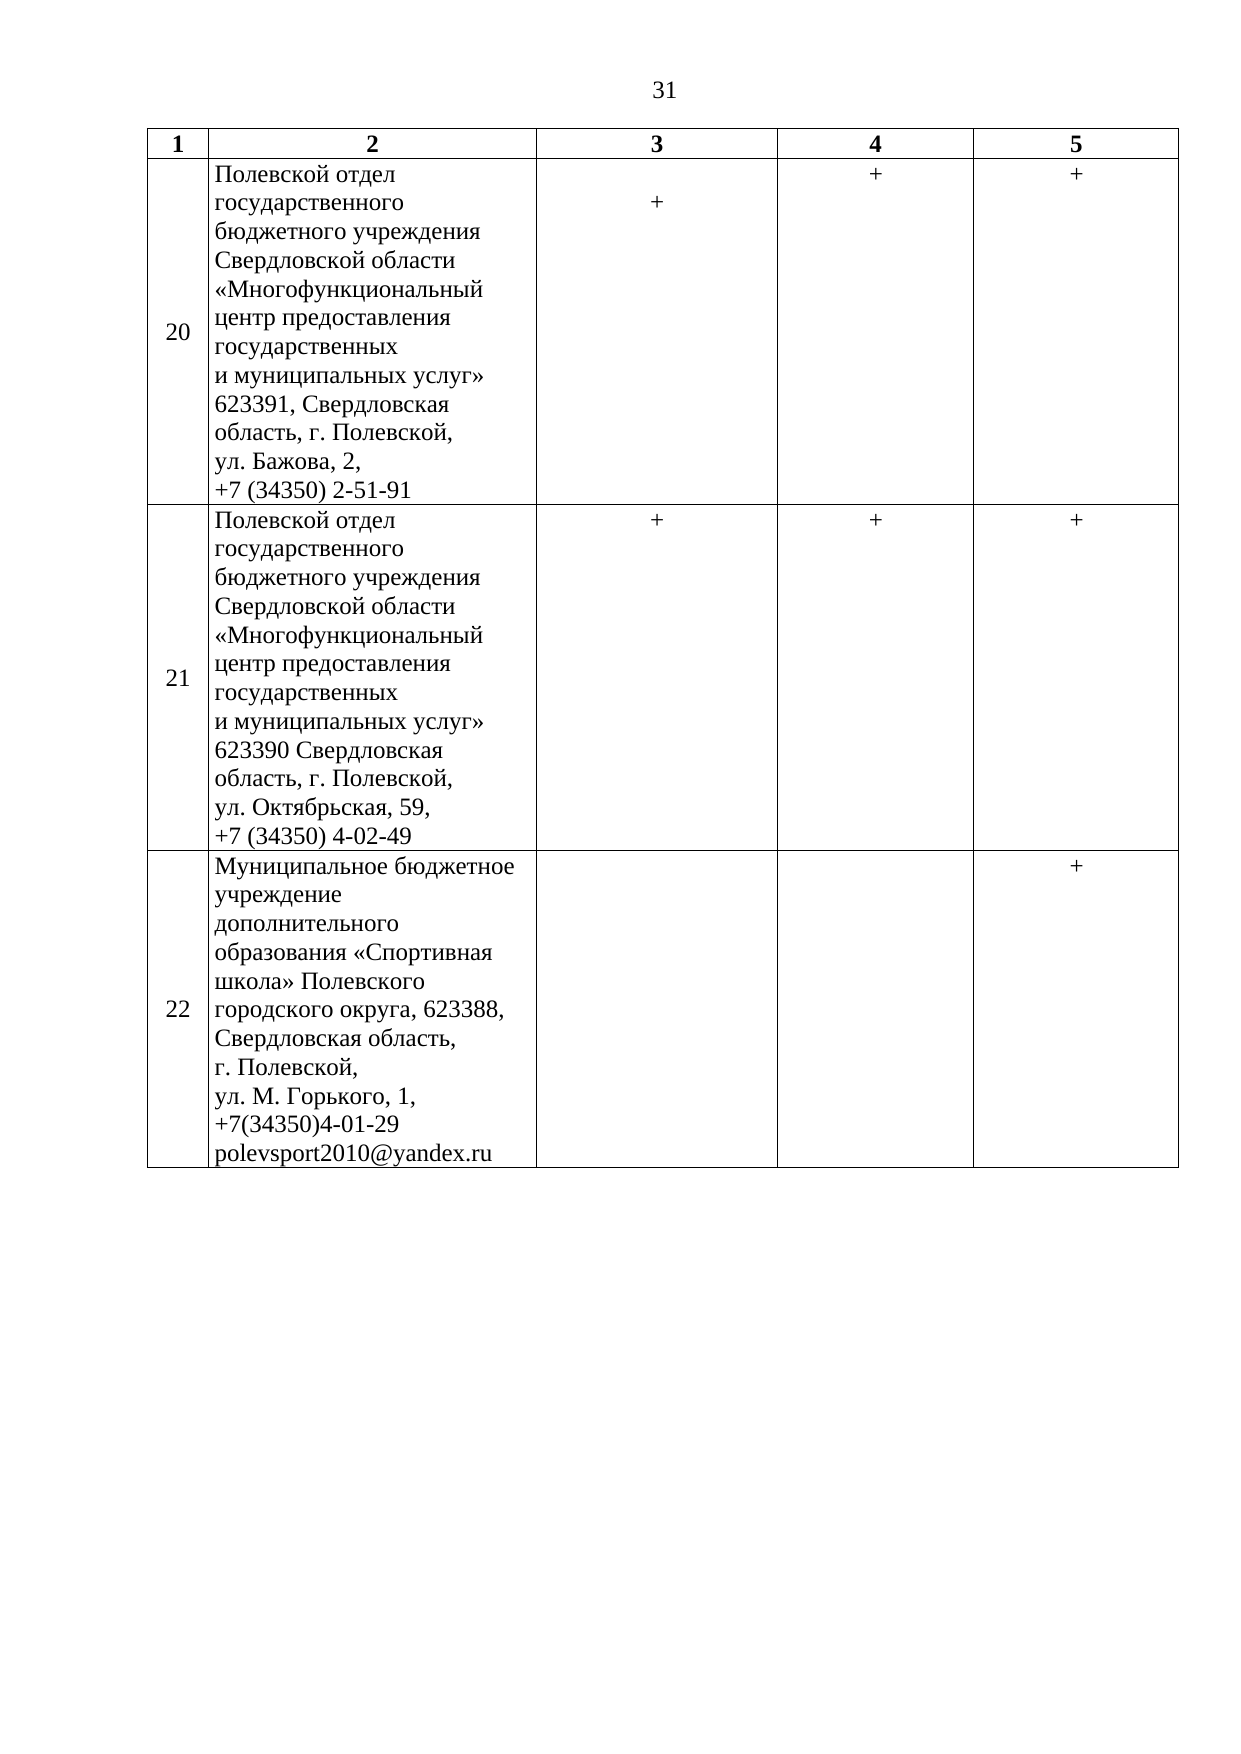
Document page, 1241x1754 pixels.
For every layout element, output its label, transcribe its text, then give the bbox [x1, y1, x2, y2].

table_cell + [974, 159, 1178, 504]
table_cell + [537, 505, 777, 850]
table_header 3 [537, 129, 777, 158]
table_cell + [778, 505, 973, 850]
table_cell 20 [148, 159, 208, 504]
table_cell [537, 851, 777, 1167]
table_header 2 [209, 129, 536, 158]
table_cell Полевской отдел государственного бюджетного учреждения Свердловской области «Многофункциональный центр предоставления государственных и муниципальных услуг» 623391, Свердловская область, г. Полевской, ул. Бажова, 2, +7 (34350) 2-51-91 [209, 159, 536, 504]
table_header 4 [778, 129, 973, 158]
table_cell Полевской отдел государственного бюджетного учреждения Свердловской области «Многофункциональный центр предоставления государственных и муниципальных услуг» 623390 Свердловская область, г. Полевской, ул. Октябрьская, 59, +7 (34350) 4-02-49 [209, 505, 536, 850]
table_cell 22 [148, 851, 208, 1167]
table_cell 21 [148, 505, 208, 850]
table_cell + [778, 159, 973, 504]
table_header 1 [148, 129, 208, 158]
table_cell + [974, 505, 1178, 850]
table_cell + [537, 159, 777, 504]
table_cell [778, 851, 973, 1167]
table_cell + [974, 851, 1178, 1167]
table_header 5 [974, 129, 1178, 158]
table_cell Муниципальное бюджетное учреждение дополнительного образования «Спортивная школа» Полевского городского округа, 623388, Свердловская область, г. Полевской, ул. М. Горького, 1, +7(34350)4-01-29 polevsport2010@yandex.ru [209, 851, 536, 1167]
